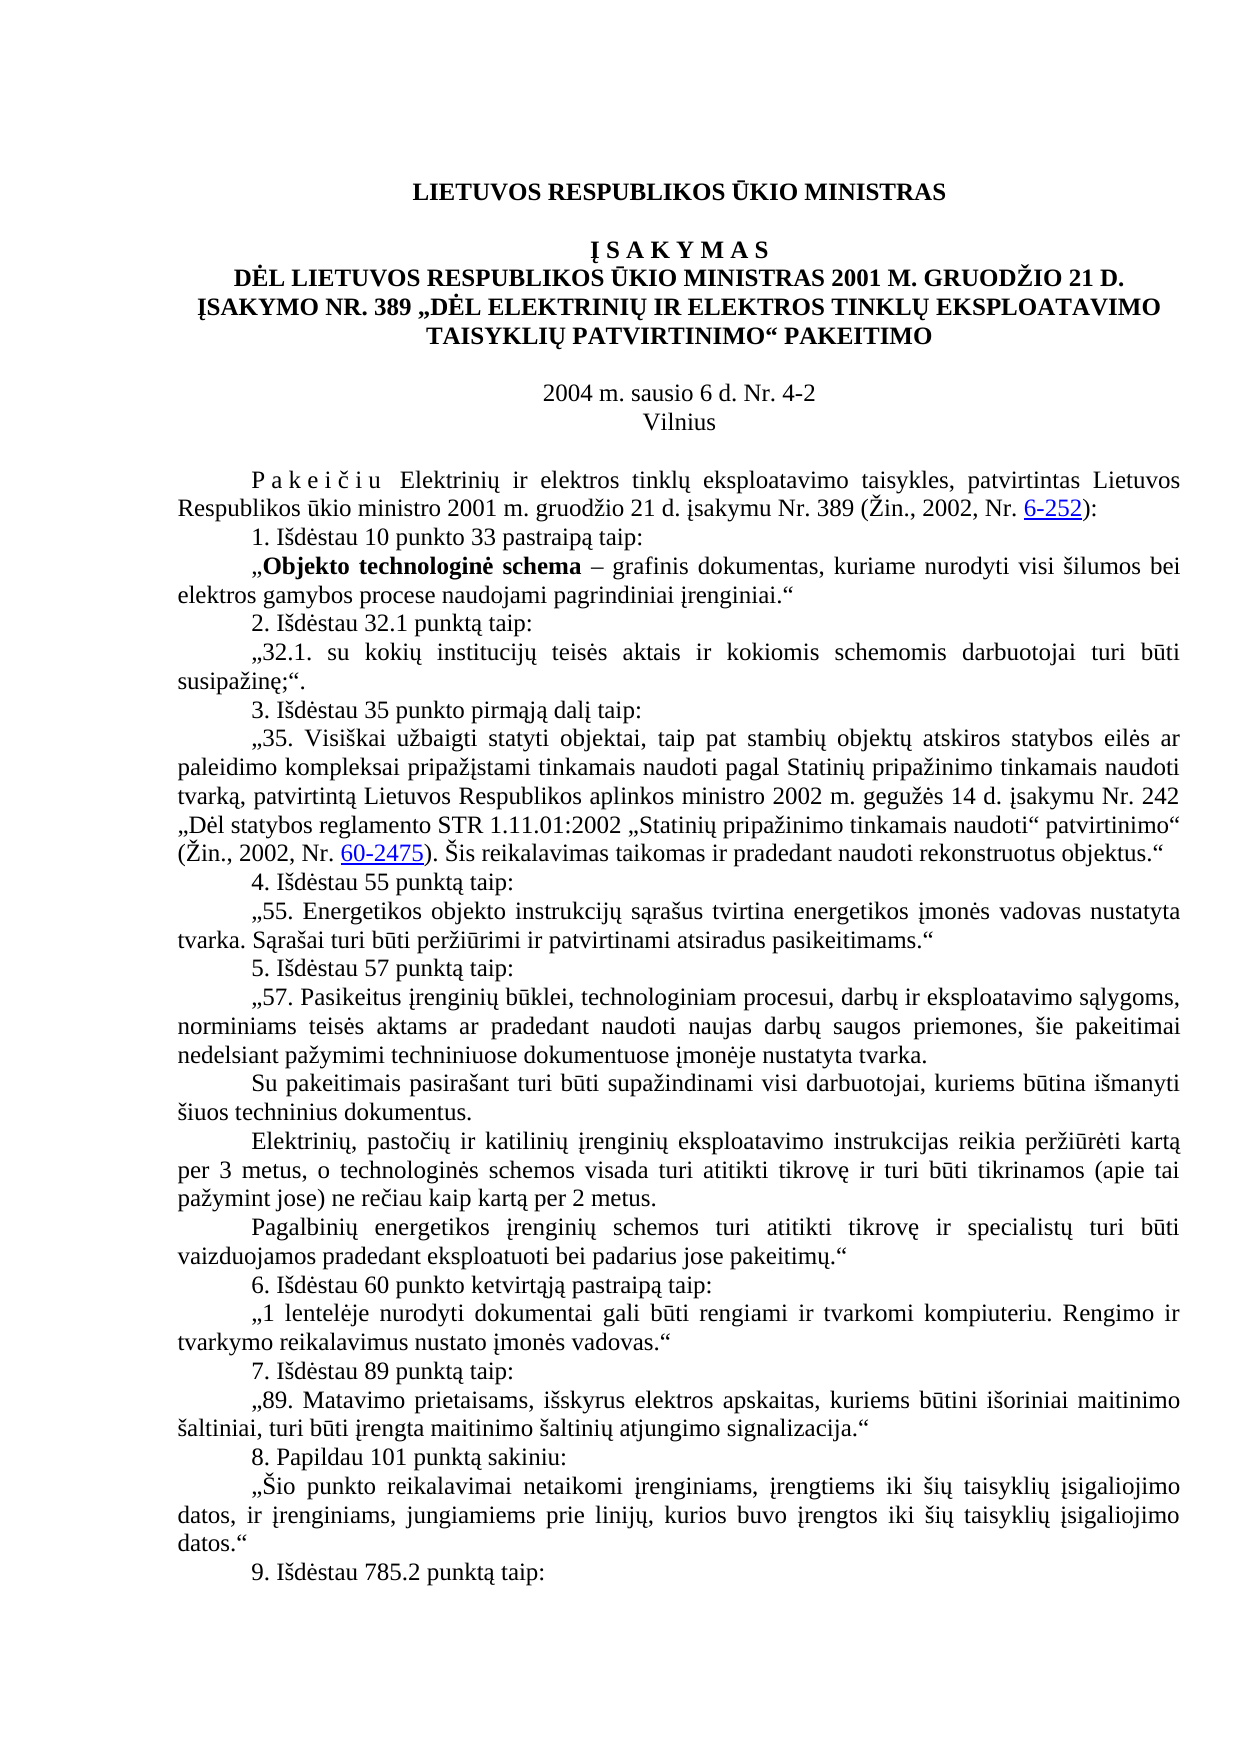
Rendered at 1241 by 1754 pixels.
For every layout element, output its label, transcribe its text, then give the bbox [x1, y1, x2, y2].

text 5. Išdėstau 57 punktą taip: [177, 953, 1181, 982]
text LIETUVOS RESPUBLIKOS ŪKIO MINISTRAS [177, 177, 1181, 206]
text Vilnius [177, 407, 1181, 436]
text 7. Išdėstau 89 punktą taip: [177, 1356, 1181, 1385]
text „Šio punkto reikalavimai netaikomi įrenginiams, įrengtiems iki šių taisyklių įsigaliojimo datos, ir įrenginiams, jungiamiems prie linijų, kurios buvo įrengtos iki šių taisyklių įsigaliojimo datos.“ [177, 1471, 1181, 1557]
text „Objekto technologinė schema – grafinis dokumentas, kuriame nurodyti visi šilumos bei elektros gamybos procese naudojami pagrindiniai įrenginiai.“ [177, 551, 1181, 608]
text „35. Visiškai užbaigti statyti objektai, taip pat stambių objektų atskiros statybos eilės ar paleidimo kompleksai pripažįstami tinkamais naudoti pagal Statinių pripažinimo tinkamais naudoti tvarką, patvirtintą Lietuvos Respublikos aplinkos ministro 2002 m. gegužės 14 d. įsakymu Nr. 242 „Dėl statybos reglamento STR 1.11.01:2002 „Statinių pripažinimo tinkamais naudoti“ patvirtinimo“ (Žin., 2002, Nr. 60-2475). Šis reikalavimas taikomas ir pradedant naudoti rekonstruotus objektus.“ [177, 723, 1181, 867]
text „89. Matavimo prietaisams, išskyrus elektros apskaitas, kuriems būtini išoriniai maitinimo šaltiniai, turi būti įrengta maitinimo šaltinių atjungimo signalizacija.“ [177, 1385, 1181, 1442]
text 3. Išdėstau 35 punkto pirmąją dalį taip: [177, 695, 1181, 723]
text Su pakeitimais pasirašant turi būti supažindinami visi darbuotojai, kuriems būtina išmanyti šiuos techninius dokumentus. [177, 1068, 1181, 1126]
text Į S A K Y M A S [177, 235, 1181, 263]
text Pakeičiu Elektrinių ir elektros tinklų eksploatavimo taisykles, patvirtintas Lietuvos Respublikos ūkio ministro 2001 m. gruodžio 21 d. įsakymu Nr. 389 (Žin., 2002, Nr. 6-252): [177, 465, 1181, 522]
text „32.1. su kokių institucijų teisės aktais ir kokiomis schemomis darbuotojai turi būti susipažinę;“. [177, 637, 1181, 695]
text „1 lentelėje nurodyti dokumentai gali būti rengiami ir tvarkomi kompiuteriu. Rengimo ir tvarkymo reikalavimus nustato įmonės vadovas.“ [177, 1298, 1181, 1356]
text 9. Išdėstau 785.2 punktą taip: [177, 1557, 1181, 1586]
text Pagalbinių energetikos įrenginių schemos turi atitikti tikrovę ir specialistų turi būti vaizduojamos pradedant eksploatuoti bei padarius jose pakeitimų.“ [177, 1212, 1181, 1270]
text „57. Pasikeitus įrenginių būklei, technologiniam procesui, darbų ir eksploatavimo sąlygoms, norminiams teisės aktams ar pradedant naudoti naujas darbų saugos priemones, šie pakeitimai nedelsiant pažymimi techniniuose dokumentuose įmonėje nustatyta tvarka. [177, 982, 1181, 1068]
text „55. Energetikos objekto instrukcijų sąrašus tvirtina energetikos įmonės vadovas nustatyta tvarka. Sąrašai turi būti peržiūrimi ir patvirtinami atsiradus pasikeitimams.“ [177, 896, 1181, 953]
text 2004 m. sausio 6 d. Nr. 4-2 [177, 378, 1181, 407]
text 1. Išdėstau 10 punkto 33 pastraipą taip: [177, 522, 1181, 551]
text 4. Išdėstau 55 punktą taip: [177, 867, 1181, 896]
text Elektrinių, pastočių ir katilinių įrenginių eksploatavimo instrukcijas reikia peržiūrėti kartą per 3 metus, o technologinės schemos visada turi atitikti tikrovę ir turi būti tikrinamos (apie tai pažymint jose) ne rečiau kaip kartą per 2 metus. [177, 1126, 1181, 1212]
text 2. Išdėstau 32.1 punktą taip: [177, 608, 1181, 637]
text 8. Papildau 101 punktą sakiniu: [177, 1442, 1181, 1471]
text DĖL LIETUVOS RESPUBLIKOS ŪKIO MINISTRAS 2001 M. GRUODŽIO 21 D. ĮSAKYMO NR. 389 „DĖL ELEKTRINIŲ IR ELEKTROS TINKLŲ EKSPLOATAVIMO TAISYKLIŲ PATVIRTINIMO“ PAKEITIMO [177, 263, 1181, 350]
text 6. Išdėstau 60 punkto ketvirtąją pastraipą taip: [177, 1270, 1181, 1298]
